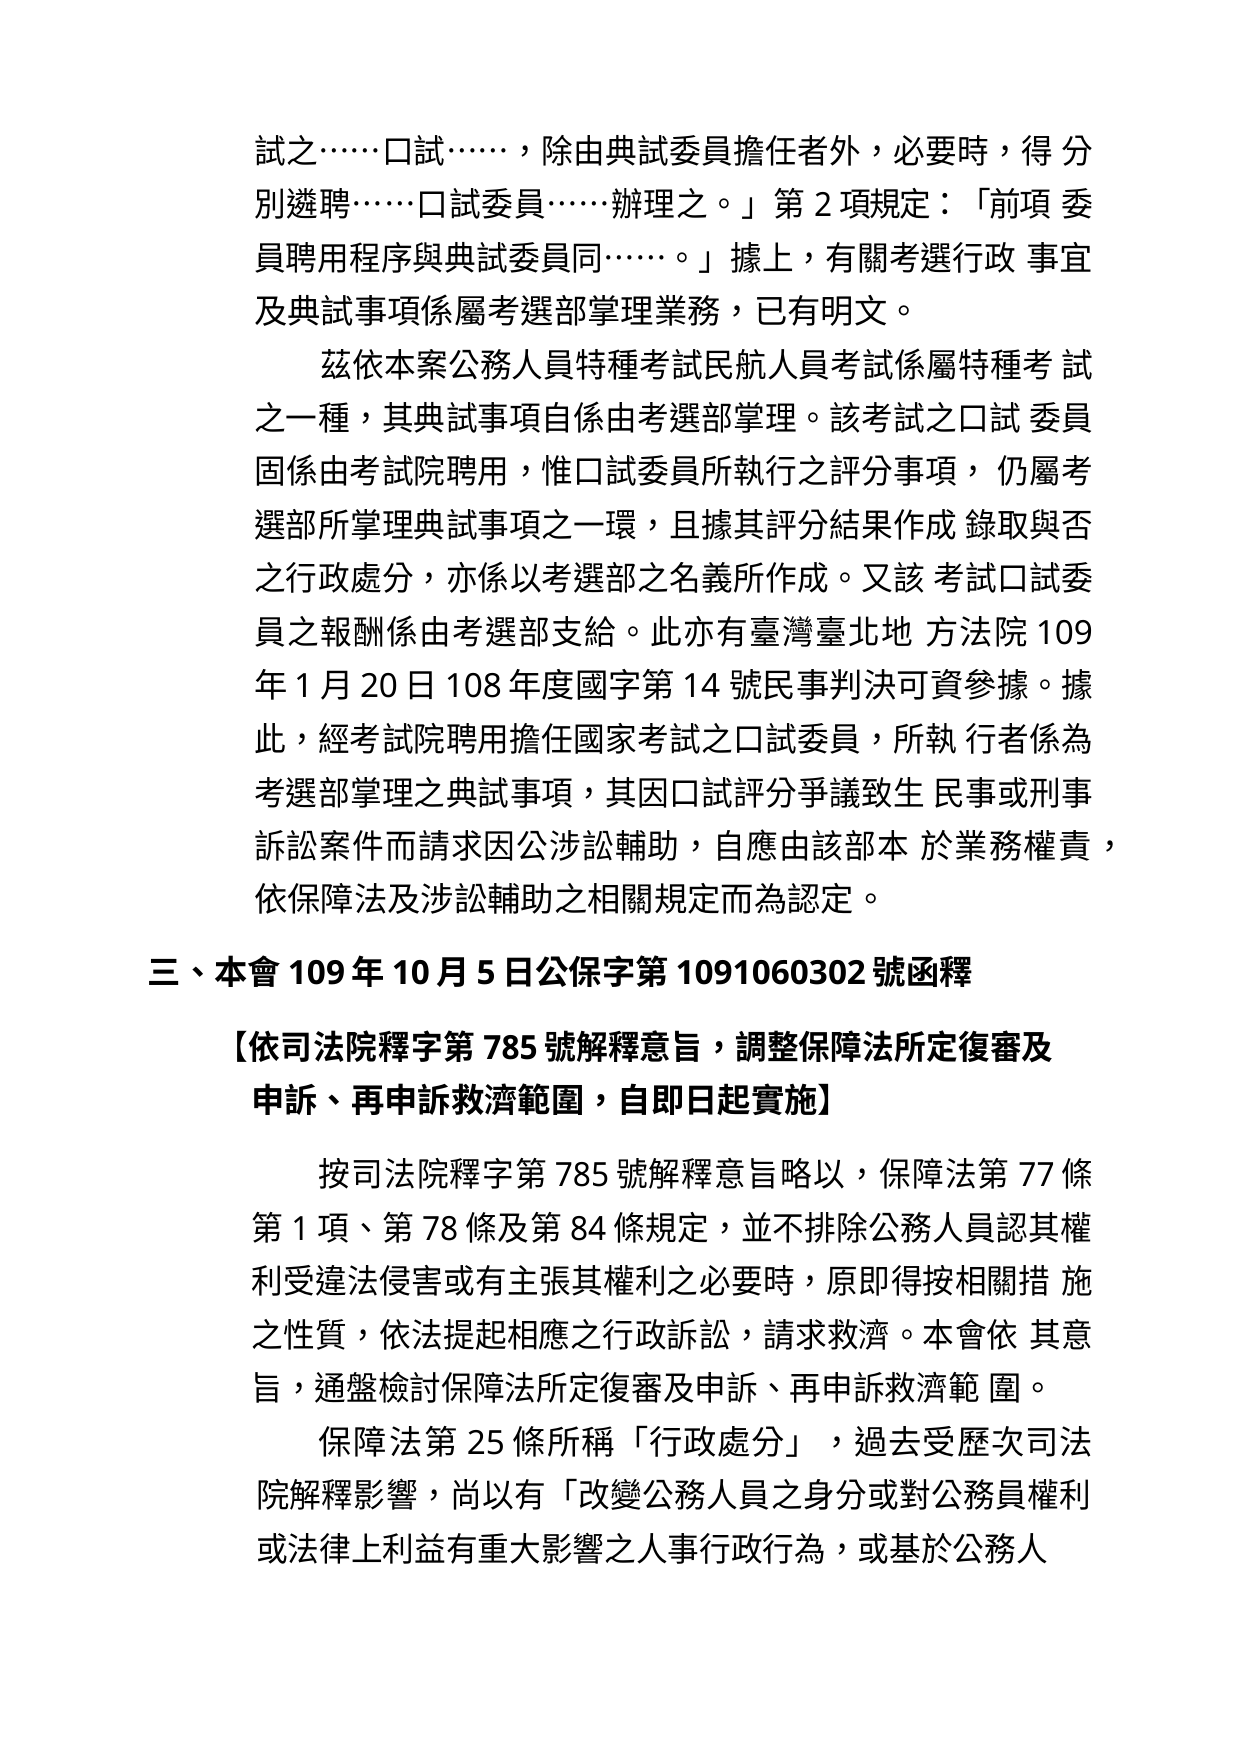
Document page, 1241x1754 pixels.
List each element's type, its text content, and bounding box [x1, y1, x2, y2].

subtitle 三、本會109年10月5日公保字第1091060302號函釋 [148, 946, 1119, 994]
text 保障法第25條所稱「行政處分」，過去受歷次司法院解釋影響，尚以有「改變公務人員之身分或對公務員權利 或法律上利益有重大影響之人事行政行為，或基於公務人 [256, 1416, 1093, 1571]
text 按司法院釋字第785號解釋意旨略以，保障法第77條 第1項、第78條及第84條規定，並不排除公務人員認其權 利受違法侵害或有主張其權利之必要時，原即得按相關措 施之性質，依法提起相應之行政訴訟，請求救濟。本會依 其意旨，通盤檢討保障法所定復審及申訴、再申訴救濟範 圍。 [251, 1148, 1093, 1410]
text 【依司法院釋字第785號解釋意旨，調整保障法所定復審及 申訴、再申訴救濟範圍，自即日起實施】 [216, 1021, 1093, 1122]
text 試之……口試……，除由典試委員擔任者外，必要時，得 分別遴聘……口試委員……辦理之。」第2項規定：「前項 委員聘用程序與典試委員同……。」據上，有關考選行政 事宜及典試事項係屬考選部掌理業務，已有明文。 [254, 124, 1093, 333]
text 茲依本案公務人員特種考試民航人員考試係屬特種考 試之一種，其典試事項自係由考選部掌理。該考試之口試 委員固係由考試院聘用，惟口試委員所執行之評分事項， 仍屬考選部所掌理典試事項之一環，且據其評分結果作成 錄取與否之行政處分，亦係以考選部之名義所作成。又該 考試口試委員之報酬係由考選部支給。此亦有臺灣臺北地 方法院109年1月20日108年度國字第14 號民事判決可資參據。據此，經考試院聘用擔任國家考試之口試委員，所執 行者係為考選部掌理之典試事項，其因口試評分爭議致生 民事或刑事訴訟案件而請求因公涉訟輔助，自應由該部本 於業務權責，依保障法及涉訟輔助之相關規定而為認定。 [254, 338, 1093, 921]
